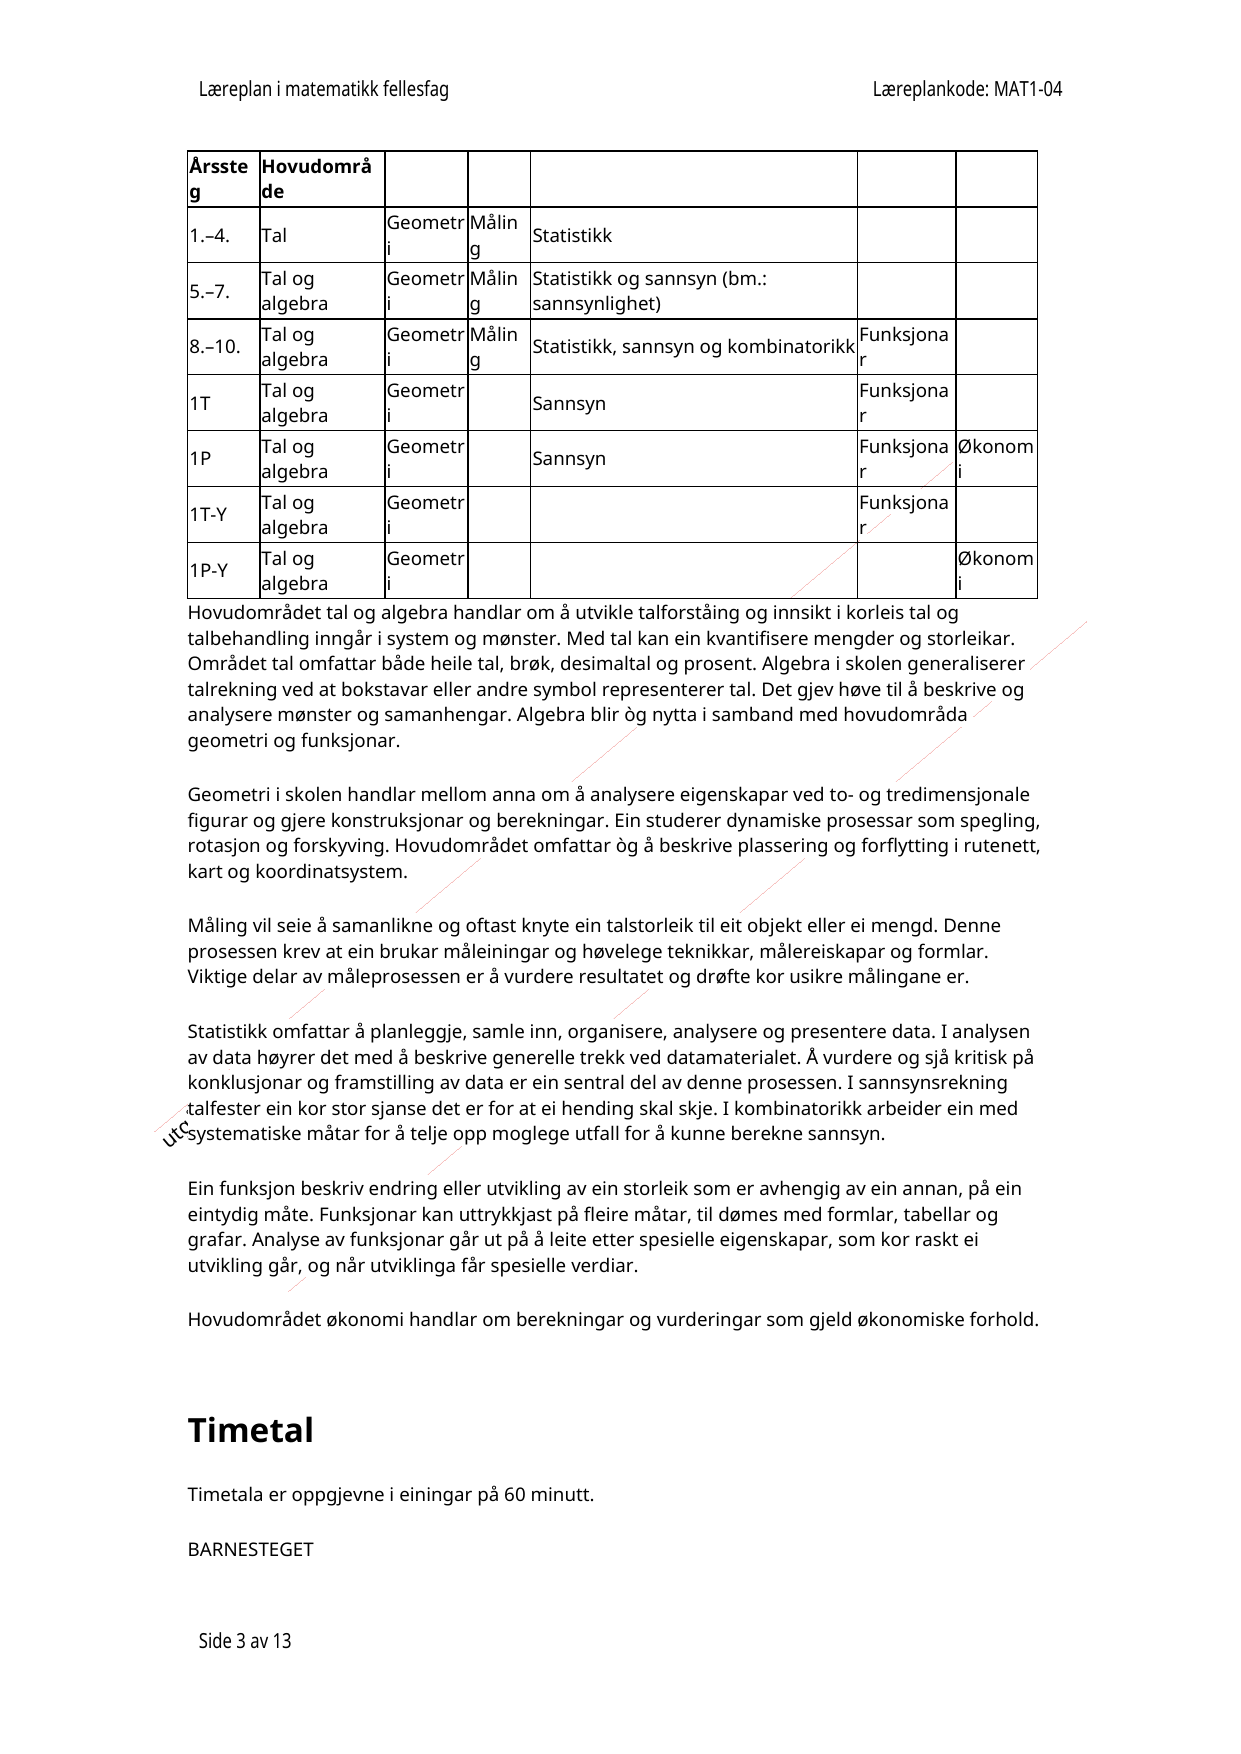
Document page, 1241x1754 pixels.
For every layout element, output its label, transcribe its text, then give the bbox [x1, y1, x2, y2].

table_header [858, 152, 955, 206]
table_cell [858, 543, 955, 597]
table_header [531, 152, 857, 206]
text BARNESTEGET [314, 1536, 1053, 1561]
table_cell [469, 543, 530, 597]
table_cell 1T [188, 375, 259, 430]
table_cell Statistikk, sannsyn og kombinatorikk [531, 320, 857, 374]
table_cell [531, 543, 854, 597]
table_cell 1P-Y [188, 543, 259, 597]
table_cell 1T-Y [188, 487, 259, 542]
table_cell [957, 487, 1037, 542]
table_cell Sannsyn [531, 375, 857, 430]
text Hovudområdet tal og algebra handlar om å utvikle talforståing og innsikt i korleis tal og talbehandling inngår i system og mønster. Med tal kan ein kvantifisere mengder og storleikar. Området tal omfattar både heile tal, brøk, desimaltal og prosent. Algebra i skolen generaliserer talrekning ved at bokstavar eller andre symbol representerer tal. Det gjev høve til å beskrive og analysere mønster og samanhengar. Algebra blir òg nytta i samband med hovudområda geometri og funksjonar. [933, 651, 1053, 752]
table_cell 1P [188, 431, 259, 486]
table_cell [957, 208, 1037, 262]
table_cell 8.–10. [188, 320, 259, 374]
table_cell [858, 208, 955, 262]
table_header [469, 152, 530, 206]
table_cell [858, 263, 955, 318]
table_cell Tal [261, 208, 384, 262]
table_cell [469, 431, 530, 486]
text Måling vil seie å samanlikne og oftast knyte ein talstorleik til eit objekt eller ei mengd. Denne prosessen krev at ein brukar måleiningar og høvelege teknikkar, målereiskapar og formlar. Viktige delar av måleprosessen er å vurdere resultatet og drøfte kor usikre målingane er. [970, 913, 1053, 989]
table_header [957, 152, 1037, 206]
text Statistikk omfattar å planleggje, samle inn, organisere, analysere og presentere data. I analysen av data høyrer det med å beskrive generelle trekk ved datamaterialet. Å vurdere og sjå kritisk på konklusjonar og framstilling av data er ein sentral del av denne prosessen. I sannsynsrekning talfester ein kor stor sjanse det er for at ei hending skal skje. I kombinatorikk arbeider ein med systematiske måtar for å telje opp moglege utfall for å kunne berekne sannsyn. [554, 1018, 1053, 1146]
text Geometri i skolen handlar mellom anna om å analysere eigenskapar ved to- og tredimensjonale figurar og gjere konstruksjonar og berekningar. Ein studerer dynamiske prosessar som spegling, rotasjon og forskyving. Hovudområdet omfattar òg å beskrive plassering og forflytting i rutenett, kart og koordinatsystem. [451, 858, 803, 884]
table_cell [793, 544, 857, 597]
text Ein funksjon beskriv endring eller utvikling av ein storleik som er avhengig av ein annan, på ein eintydig måte. Funksjonar kan uttrykkjast på fleire måtar, til dømes med formlar, tabellar og grafar. Analyse av funksjonar går ut på å leite etter spesielle eigenskapar, som kor raskt ei utvikling går, og når utviklinga får spesielle verdiar. [639, 1175, 1053, 1277]
table_cell Sannsyn [531, 431, 857, 486]
table_cell 1.–4. [188, 208, 259, 262]
table_cell 5.–7. [188, 263, 259, 318]
table_cell [957, 375, 1037, 430]
table_cell [531, 487, 857, 542]
subtitle Timetal [323, 1361, 1053, 1452]
table_cell Statistikk [531, 208, 857, 262]
table_header [386, 152, 467, 206]
text Geometri i skolen handlar mellom anna om å analysere eigenskapar ved to- og tredimensjonale figurar og gjere konstruksjonar og berekningar. Ein studerer dynamiske prosessar som spegling, rotasjon og forskyving. Hovudområdet omfattar òg å beskrive plassering og forflytting i rutenett, kart og koordinatsystem. [776, 782, 1053, 884]
table_cell [957, 263, 1037, 318]
table_cell [469, 487, 530, 542]
table_cell [469, 375, 530, 430]
text Timetala er oppgjevne i einingar på 60 minutt. [595, 1481, 1053, 1507]
table_cell [957, 320, 1037, 374]
